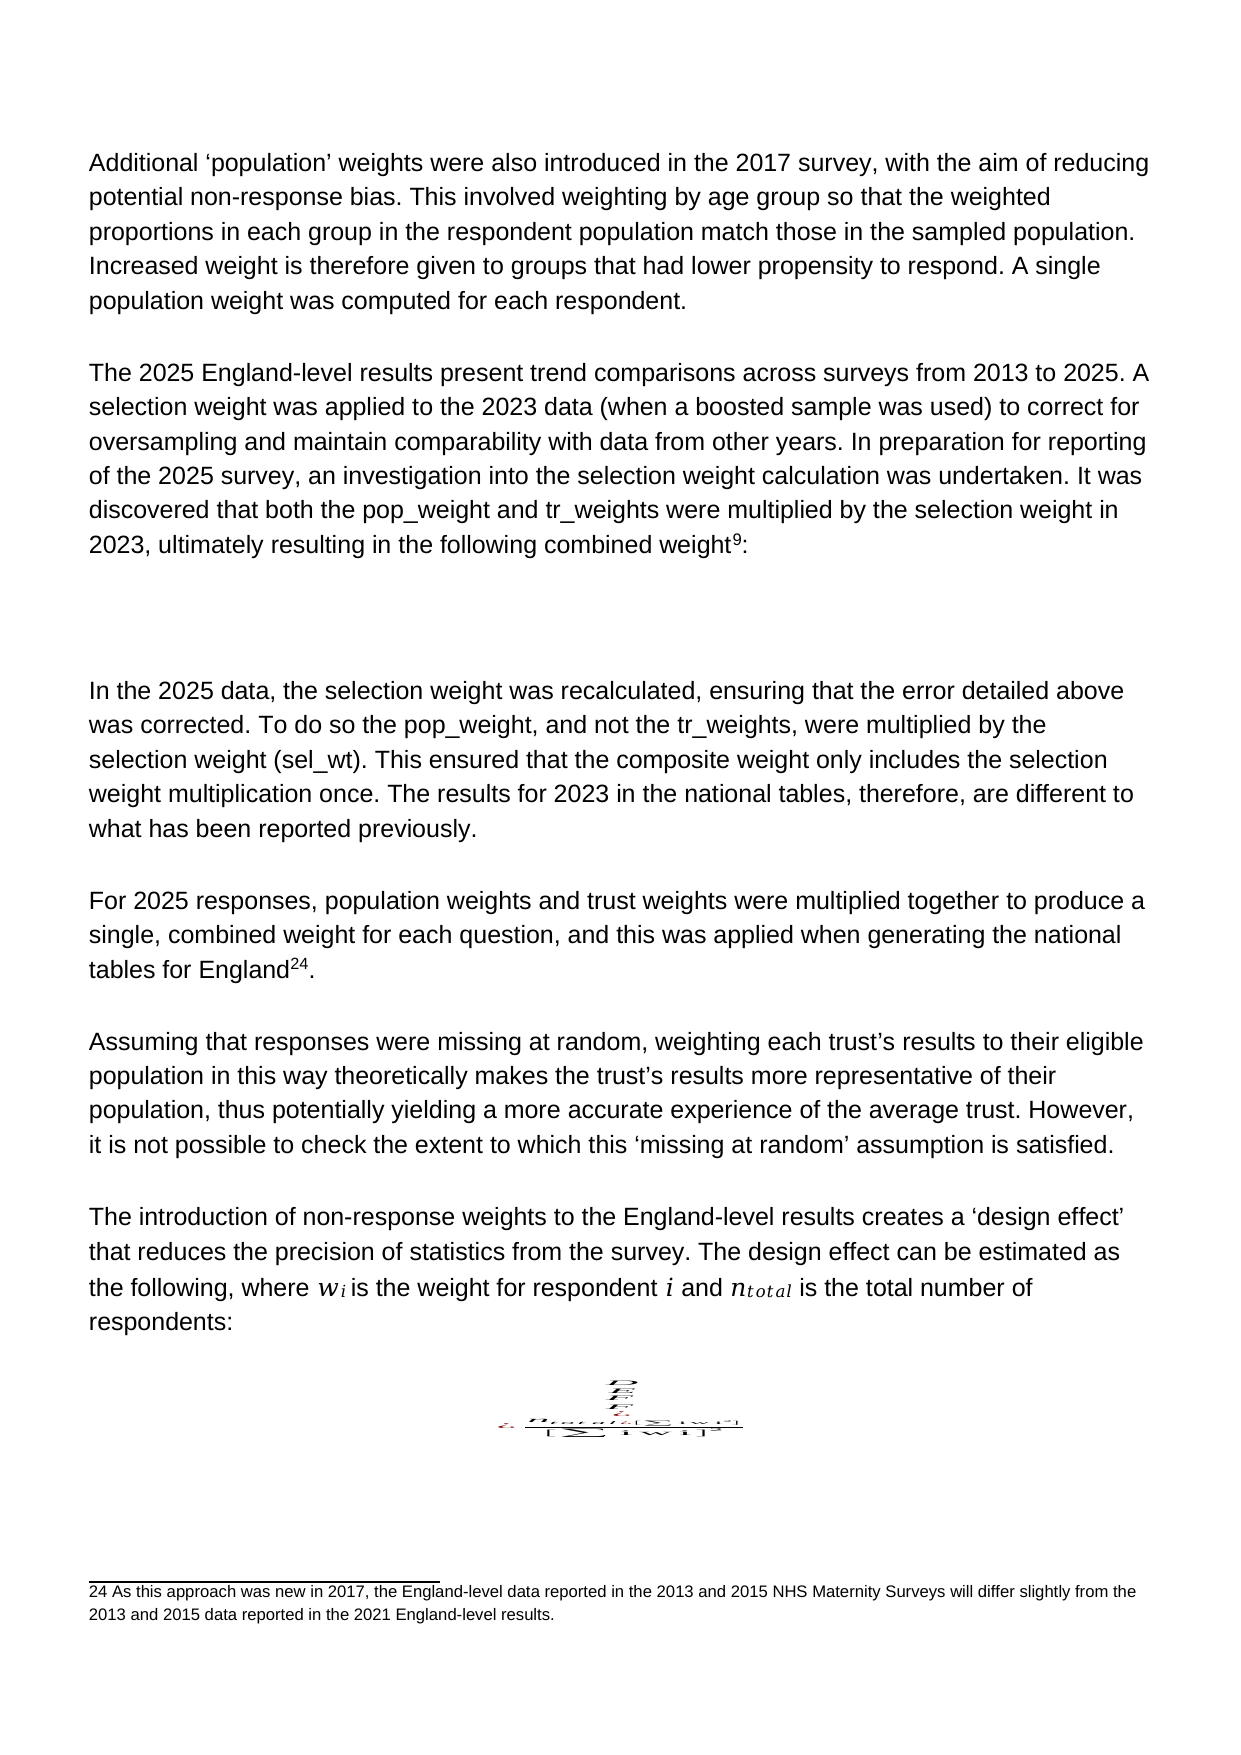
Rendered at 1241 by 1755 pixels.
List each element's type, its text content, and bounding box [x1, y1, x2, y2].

text The introduction of non-response weights to the England-level results creates a ‘design effect’ that reduces the precision of statistics from the survey. The design effect can be estimated as the following, where 𝑤𝑖 is the weight for respondent 𝑖 and 𝑛𝑡𝑜𝑡𝑎𝑙 is the total number of respondents: [89, 1202, 1152, 1336]
text Additional ‘population’ weights were also introduced in the 2017 survey, with the aim of reducing potential non-response bias. This involved weighting by age group so that the weighted proportions in each group in the respondent population match those in the sampled population. Increased weight is therefore given to groups that had lower propensity to respond. A single population weight was computed for each respondent. [89, 148, 1152, 314]
text As this approach was new in 2017, the England-level data reported in the 2013 and 2015 NHS Maternity Surveys will differ slightly from the 2013 and 2015 data reported in the 2021 England-level results. [89, 1582, 1152, 1624]
text The 2025 England-level results present trend comparisons across surveys from 2013 to 2025. A selection weight was applied to the 2023 data (when a boosted sample was used) to correct for oversampling and maintain comparability with data from other years. In preparation for reporting of the 2025 survey, an investigation into the selection weight calculation was undertaken. It was discovered that both the pop_weight and tr_weights were multiplied by the selection weight in 2023, ultimately resulting in the following combined weight9: [89, 358, 1152, 559]
text Assuming that responses were missing at random, weighting each trust’s results to their eligible population in this way theoretically makes the trust’s results more representative of their population, thus potentially yielding a more accurate experience of the average trust. However, it is not possible to check the extent to which this ‘missing at random’ assumption is satisfied. [89, 1027, 1152, 1159]
text For 2025 responses, population weights and trust weights were multiplied together to produce a single, combined weight for each question, and this was applied when generating the national tables for England. [89, 886, 1152, 983]
text In the 2025 data, the selection weight was recalculated, ensuring that the error detailed above was corrected. To do so the pop_weight, and not the tr_weights, were multiplied by the selection weight (sel_wt). This ensured that the composite weight only includes the selection weight multiplication once. The results for 2023 in the national tables, therefore, are different to what has been reported previously. [89, 676, 1152, 842]
